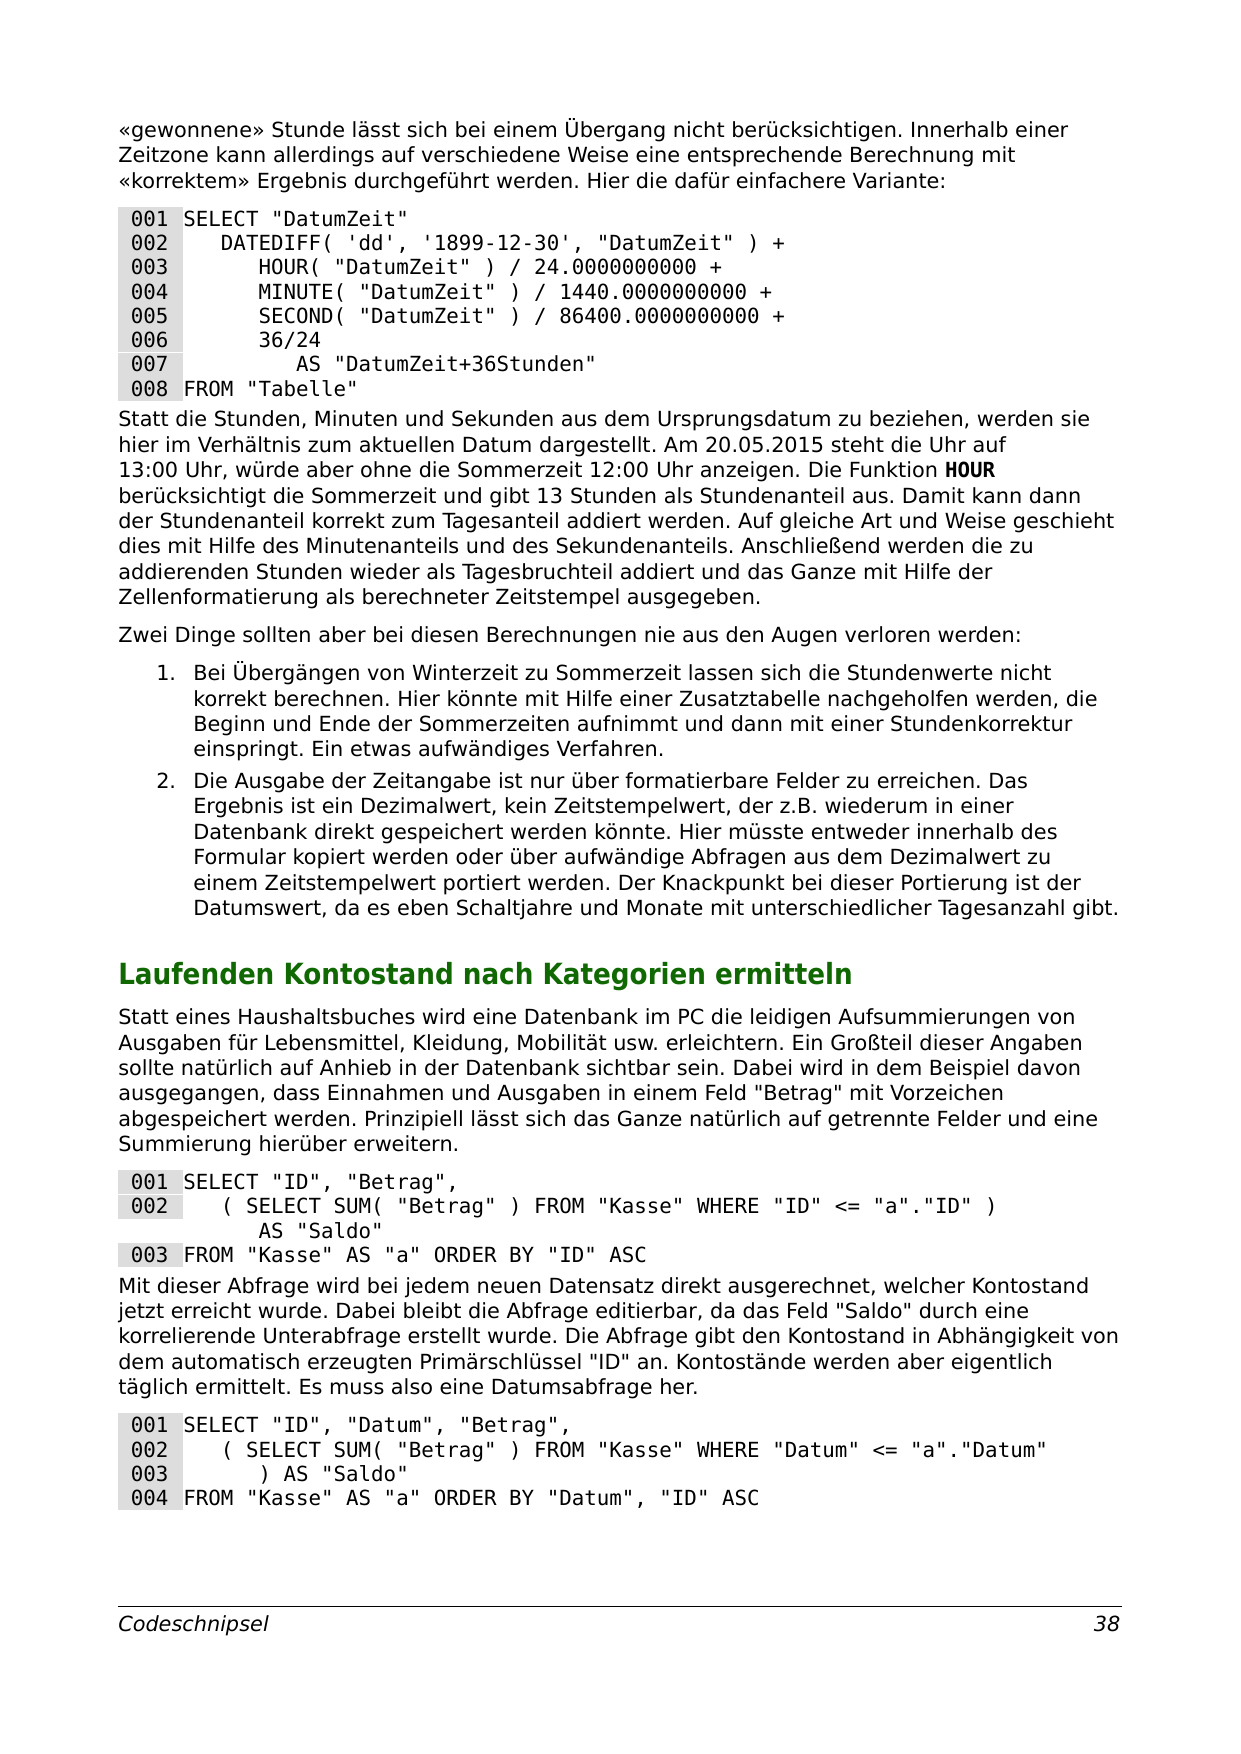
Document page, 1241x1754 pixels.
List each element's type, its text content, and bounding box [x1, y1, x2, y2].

list FROM "Tabelle" [183, 377, 1122, 401]
list HOUR( "DatumZeit" ) / 24.0000000000 + [183, 255, 1122, 280]
list SECOND( "DatumZeit" ) / 86400.0000000000 + [183, 304, 1122, 328]
text Statt eines Haushaltsbuches wird eine Datenbank im PC die leidigen Aufsummierungen von Ausgaben für Lebensmittel, Kleidung, Mobilität usw. erleichtern. Ein Großteil dieser Angaben sollte natürlich auf Anhieb in der Datenbank sichtbar sein. Dabei wird in dem Beispiel davon ausgegangen, dass Einnahmen und Ausgaben in einem Feld "Betrag" mit Vorzeichen abgespeichert werden. Prinzipiell lässt sich das Ganze natürlich auf getrennte Felder und eine Summierung hierüber erweitern. [118, 1005, 1122, 1157]
list DATEDIFF( 'dd', '1899-12-30', "DatumZeit" ) + [183, 231, 1122, 255]
text Mit dieser Abfrage wird bei jedem neuen Datensatz direkt ausgerechnet, welcher Kontostand jetzt erreicht wurde. Dabei bleibt die Abfrage editierbar, da das Feld "Saldo" durch eine korrelierende Unterabfrage erstellt wurde. Die Abfrage gibt den Kontostand in Abhängigkeit von dem automatisch erzeugten Primärschlüssel "ID" an. Kontostände werden aber eigentlich täglich ermittelt. Es muss also eine Datumsabfrage her. [118, 1274, 1122, 1400]
list ( SELECT SUM( "Betrag" ) FROM "Kasse" WHERE "ID" <= "a"."ID" ) [118, 1194, 1122, 1219]
list Bei Übergängen von Winterzeit zu Sommerzeit lassen sich die Stundenwerte nicht korrekt berechnen. Hier könnte mit Hilfe einer Zusatztabelle nachgeholfen werden, die Beginn und Ende der Sommerzeiten aufnimmt und dann mit einer Stundenkorrektur einspringt. Ein etwas aufwändiges Verfahren. [156, 661, 1122, 762]
list FROM "Kasse" AS "a" ORDER BY "Datum", "ID" ASC [183, 1486, 1122, 1510]
list SELECT "ID", "Betrag", [183, 1170, 1122, 1194]
list 36/24 [183, 328, 1122, 352]
list ( SELECT SUM( "Betrag" ) FROM "Kasse" WHERE "Datum" <= "a"."Datum" [183, 1438, 1122, 1462]
list Die Ausgabe der Zeitangabe ist nur über formatierbare Felder zu erreichen. Das Ergebnis ist ein Dezimalwert, kein Zeitstempelwert, der z.B. wiederum in einer Datenbank direkt gespeichert werden könnte. Hier müsste entweder innerhalb des Formular kopiert werden oder über aufwändige Abfragen aus dem Dezimalwert zu einem Zeitstempelwert portiert werden. Der Knackpunkt bei dieser Portierung ist der Datumswert, da es eben Schaltjahre und Monate mit unterschiedlicher Tagesanzahl gibt. [156, 769, 1122, 921]
text «gewonnene» Stunde lässt sich bei einem Übergang nicht berücksichtigen. Innerhalb einer Zeitzone kann allerdings auf verschiedene Weise eine entsprechende Berechnung mit «korrektem» Ergebnis durchgeführt werden. Hier die dafür einfachere Variante: [118, 118, 1122, 193]
list AS "Saldo" [118, 1219, 1122, 1243]
list AS "DatumZeit+36Stunden" [118, 352, 1122, 377]
text Statt die Stunden, Minuten und Sekunden aus dem Ursprungsdatum zu beziehen, werden sie hier im Verhältnis zum aktuellen Datum dargestellt. Am 20.05.2015 steht die Uhr auf 13:00 Uhr, würde aber ohne die Sommerzeit 12:00 Uhr anzeigen. Die Funktion HOUR berücksichtigt die Sommerzeit und gibt 13 Stunden als Stundenanteil aus. Damit kann dann der Stundenanteil korrekt zum Tagesanteil addiert werden. Auf gleiche Art und Weise geschieht dies mit Hilfe des Minutenanteils und des Sekundenanteils. Anschließend werden die zu addierenden Stunden wieder als Tagesbruchteil addiert und das Ganze mit Hilfe der Zellenformatierung als berechneter Zeitstempel ausgegeben. [118, 407, 1122, 610]
list MINUTE( "DatumZeit" ) / 1440.0000000000 + [183, 280, 1122, 304]
list SELECT "DatumZeit" [183, 207, 1122, 231]
list ) AS "Saldo" [183, 1462, 1122, 1486]
list SELECT "ID", "Datum", "Betrag", [183, 1413, 1122, 1438]
list FROM "Kasse" AS "a" ORDER BY "ID" ASC [183, 1243, 1122, 1267]
text Zwei Dinge sollten aber bei diesen Berechnungen nie aus den Augen verloren werden: [118, 623, 1122, 648]
subtitle Laufenden Kontostand nach Kategorien ermitteln [118, 957, 1122, 991]
